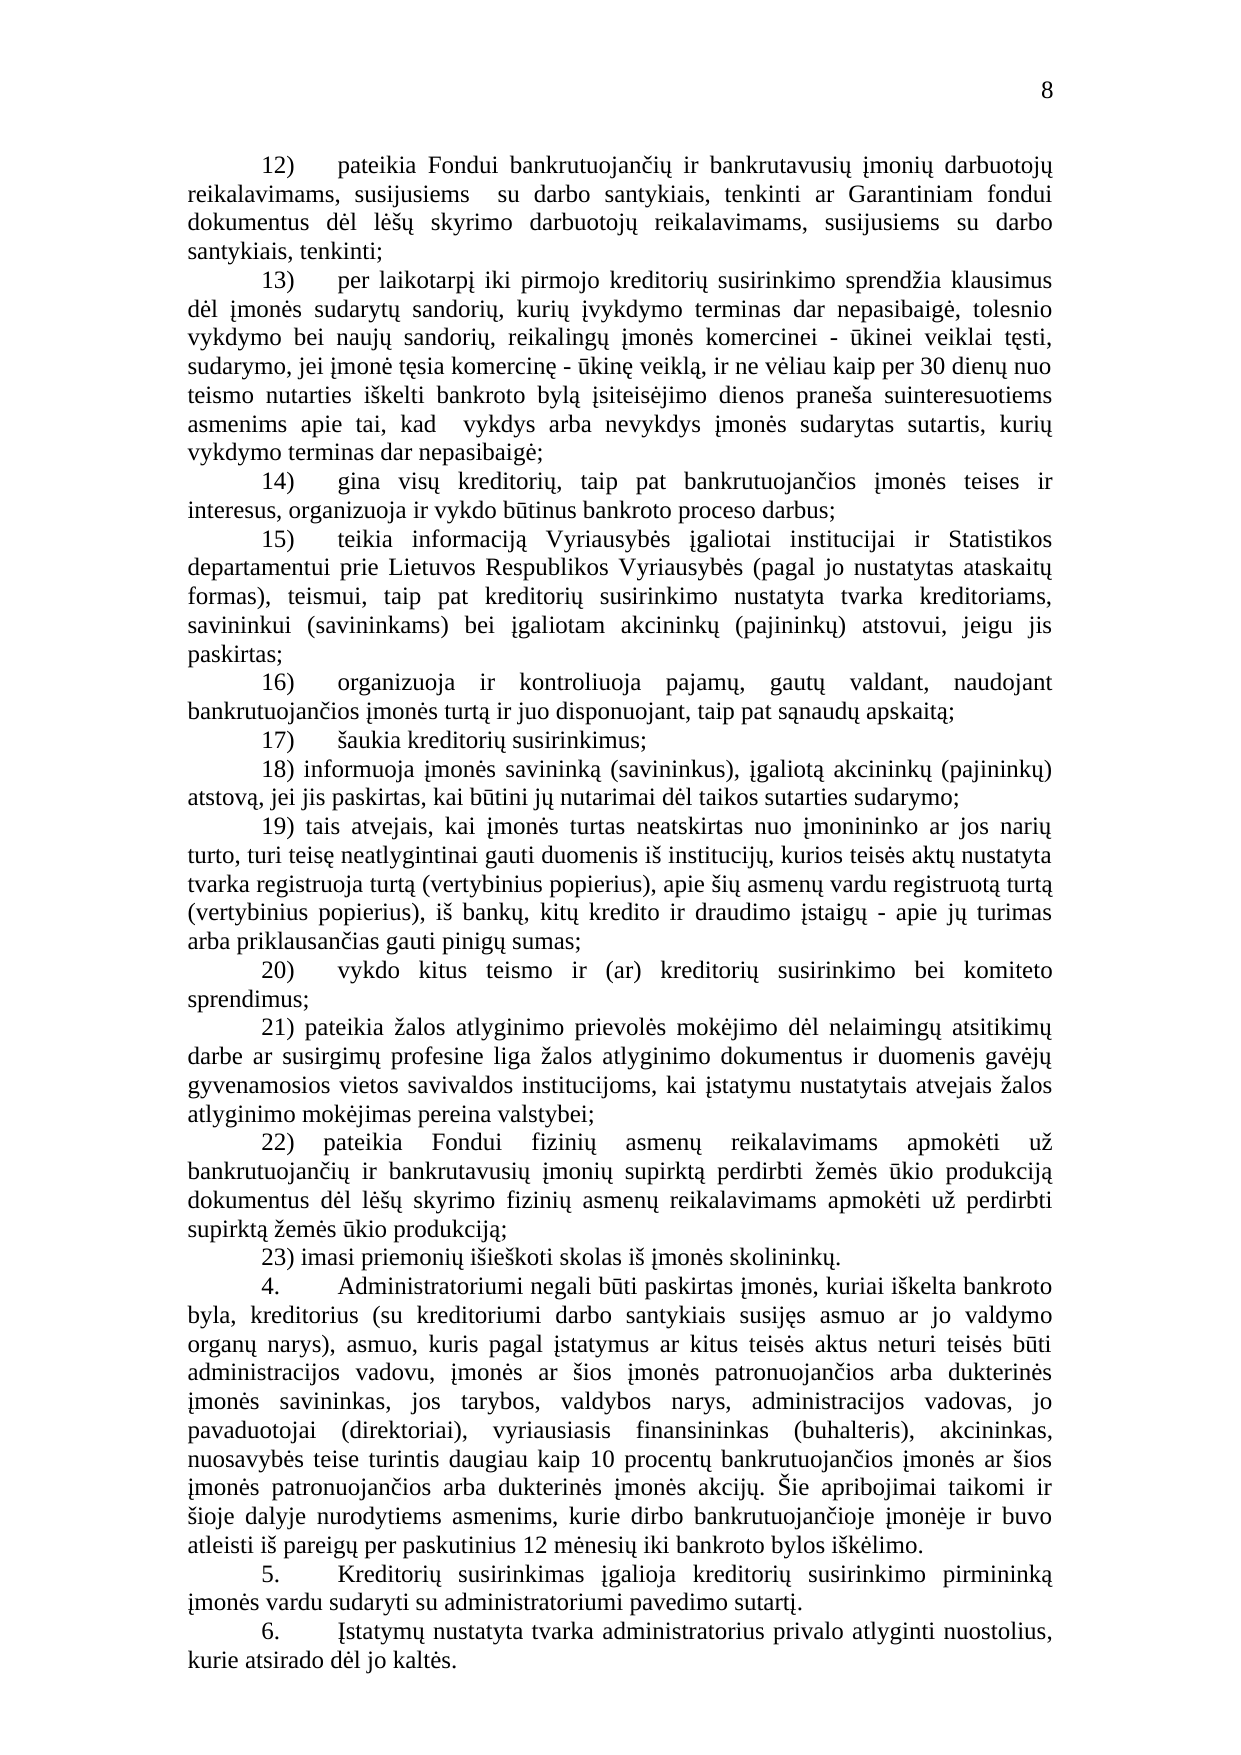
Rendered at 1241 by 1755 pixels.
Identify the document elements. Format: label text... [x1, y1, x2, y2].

text 22) pateikia Fondui fizinių asmenų reikalavimams apmokėti už bankrutuojančių ir bankrutavusių įmonių supirktą perdirbti žemės ūkio produkciją dokumentus dėl lėšų skyrimo fizinių asmenų reikalavimams apmokėti už perdirbti supirktą žemės ūkio produkciją; [187, 1127, 1053, 1242]
text 16) organizuoja ir kontroliuoja pajamų, gautų valdant, naudojant bankrutuojančios įmonės turtą ir juo disponuojant, taip pat sąnaudų apskaitą; [187, 667, 1053, 725]
text 13) per laikotarpį iki pirmojo kreditorių susirinkimo sprendžia klausimus dėl įmonės sudarytų sandorių, kurių įvykdymo terminas dar nepasibaigė, tolesnio vykdymo bei naujų sandorių, reikalingų įmonės komercinei - ūkinei veiklai tęsti, sudarymo, jei įmonė tęsia komercinę - ūkinę veiklą, ir ne vėliau kaip per 30 dienų nuo teismo nutarties iškelti bankroto bylą įsiteisėjimo dienos praneša suinteresuotiems asmenims apie tai, kad vykdys arba nevykdys įmonės sudarytas sutartis, kurių vykdymo terminas dar nepasibaigė; [187, 265, 1053, 466]
text 12) pateikia Fondui bankrutuojančių ir bankrutavusių įmonių darbuotojų reikalavimams, susijusiems su darbo santykiais, tenkinti ar Garantiniam fondui dokumentus dėl lėšų skyrimo darbuotojų reikalavimams, susijusiems su darbo santykiais, tenkinti; [187, 150, 1053, 265]
text 6. Įstatymų nustatyta tvarka administratorius privalo atlyginti nuostolius, kurie atsirado dėl jo kaltės. [187, 1616, 1053, 1674]
text 21) pateikia žalos atlyginimo prievolės mokėjimo dėl nelaimingų atsitikimų darbe ar susirgimų profesine liga žalos atlyginimo dokumentus ir duomenis gavėjų gyvenamosios vietos savivaldos institucijoms, kai įstatymu nustatytais atvejais žalos atlyginimo mokėjimas pereina valstybei; [187, 1012, 1053, 1127]
text 5. Kreditorių susirinkimas įgalioja kreditorių susirinkimo pirmininką įmonės vardu sudaryti su administratoriumi pavedimo sutartį. [187, 1559, 1053, 1616]
text 19) tais atvejais, kai įmonės turtas neatskirtas nuo įmonininko ar jos narių turto, turi teisę neatlygintinai gauti duomenis iš institucijų, kurios teisės aktų nustatyta tvarka registruoja turtą (vertybinius popierius), apie šių asmenų vardu registruotą turtą (vertybinius popierius), iš bankų, kitų kredito ir draudimo įstaigų - apie jų turimas arba priklausančias gauti pinigų sumas; [187, 811, 1053, 955]
text 17) šaukia kreditorių susirinkimus; [187, 725, 1053, 754]
text 4. Administratoriumi negali būti paskirtas įmonės, kuriai iškelta bankroto byla, kreditorius (su kreditoriumi darbo santykiais susijęs asmuo ar jo valdymo organų narys), asmuo, kuris pagal įstatymus ar kitus teisės aktus neturi teisės būti administracijos vadovu, įmonės ar šios įmonės patronuojančios arba dukterinės įmonės savininkas, jos tarybos, valdybos narys, administracijos vadovas, jo pavaduotojai (direktoriai), vyriausiasis finansininkas (buhalteris), akcininkas, nuosavybės teise turintis daugiau kaip 10 procentų bankrutuojančios įmonės ar šios įmonės patronuojančios arba dukterinės įmonės akcijų. Šie apribojimai taikomi ir šioje dalyje nurodytiems asmenims, kurie dirbo bankrutuojančioje įmonėje ir buvo atleisti iš pareigų per paskutinius 12 mėnesių iki bankroto bylos iškėlimo. [187, 1271, 1053, 1559]
text 14) gina visų kreditorių, taip pat bankrutuojančios įmonės teises ir interesus, organizuoja ir vykdo būtinus bankroto proceso darbus; [187, 466, 1053, 524]
text 23) imasi priemonių išieškoti skolas iš įmonės skolininkų. [187, 1242, 1053, 1271]
text 18) informuoja įmonės savininką (savininkus), įgaliotą akcininkų (pajininkų) atstovą, jei jis paskirtas, kai būtini jų nutarimai dėl taikos sutarties sudarymo; [187, 754, 1053, 811]
text 20) vykdo kitus teismo ir (ar) kreditorių susirinkimo bei komiteto sprendimus; [187, 955, 1053, 1012]
text 15) teikia informaciją Vyriausybės įgaliotai institucijai ir Statistikos departamentui prie Lietuvos Respublikos Vyriausybės (pagal jo nustatytas ataskaitų formas), teismui, taip pat kreditorių susirinkimo nustatyta tvarka kreditoriams, savininkui (savininkams) bei įgaliotam akcininkų (pajininkų) atstovui, jeigu jis paskirtas; [187, 524, 1053, 667]
